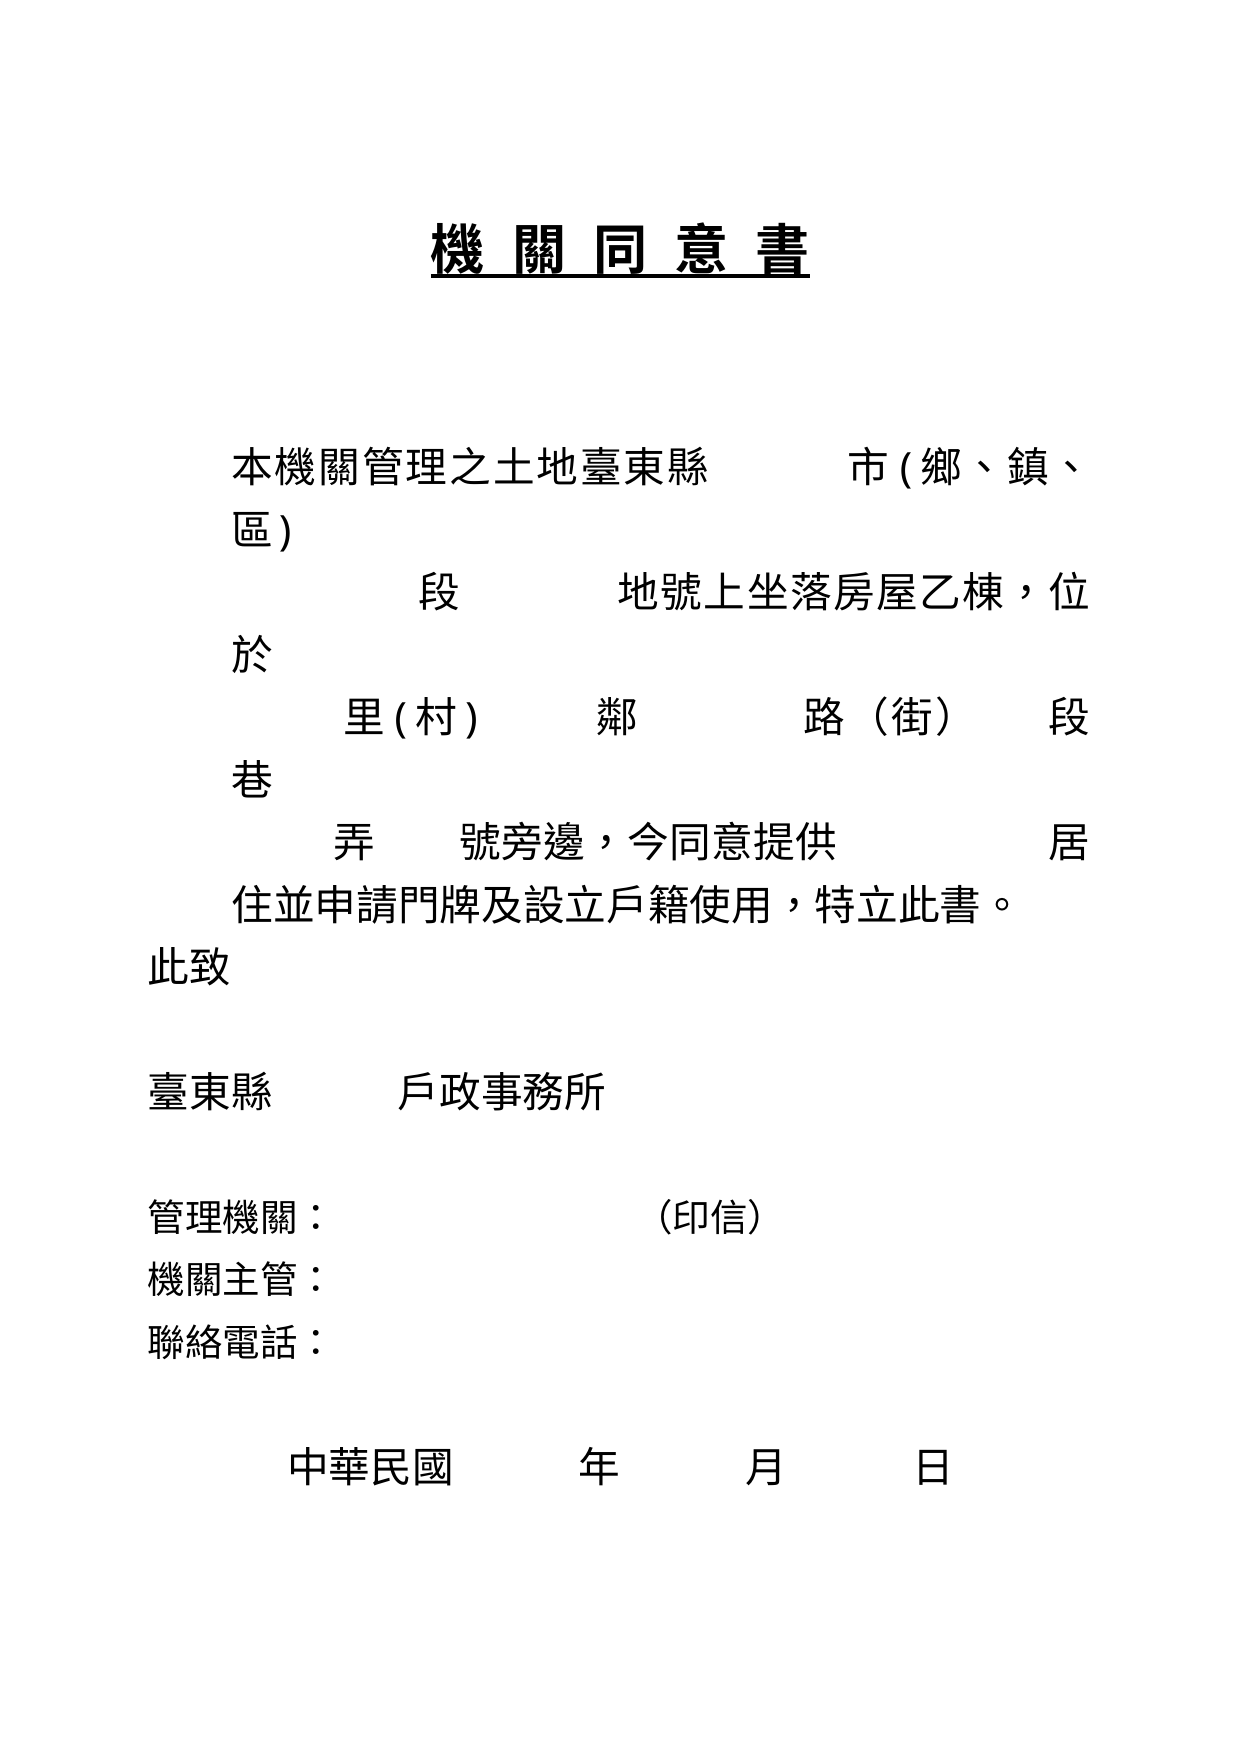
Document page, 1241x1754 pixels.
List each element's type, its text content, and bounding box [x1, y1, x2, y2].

text 臺東縣 戶政事務所 [148, 1048, 1092, 1111]
text 本機關管理之土地臺東縣 市(鄉、鎮、區) [231, 423, 1092, 548]
text 里(村) 鄰 路（街） 段 巷 [231, 673, 1092, 798]
text 機 關 同 意 書 [148, 173, 1092, 298]
text 聯絡電話： [148, 1298, 1092, 1361]
text 段 地號上坐落房屋乙棟，位於 [231, 548, 1092, 673]
text 弄 號旁邊，今同意提供 居住並申請門牌及設立戶籍使用，特立此書。 [231, 798, 1092, 923]
text 中華民國 年 月 日 [148, 1423, 1092, 1486]
text 此致 [148, 923, 1092, 986]
text 管理機關： （印信） [148, 1173, 1092, 1236]
text 機關主管： [148, 1236, 1092, 1298]
